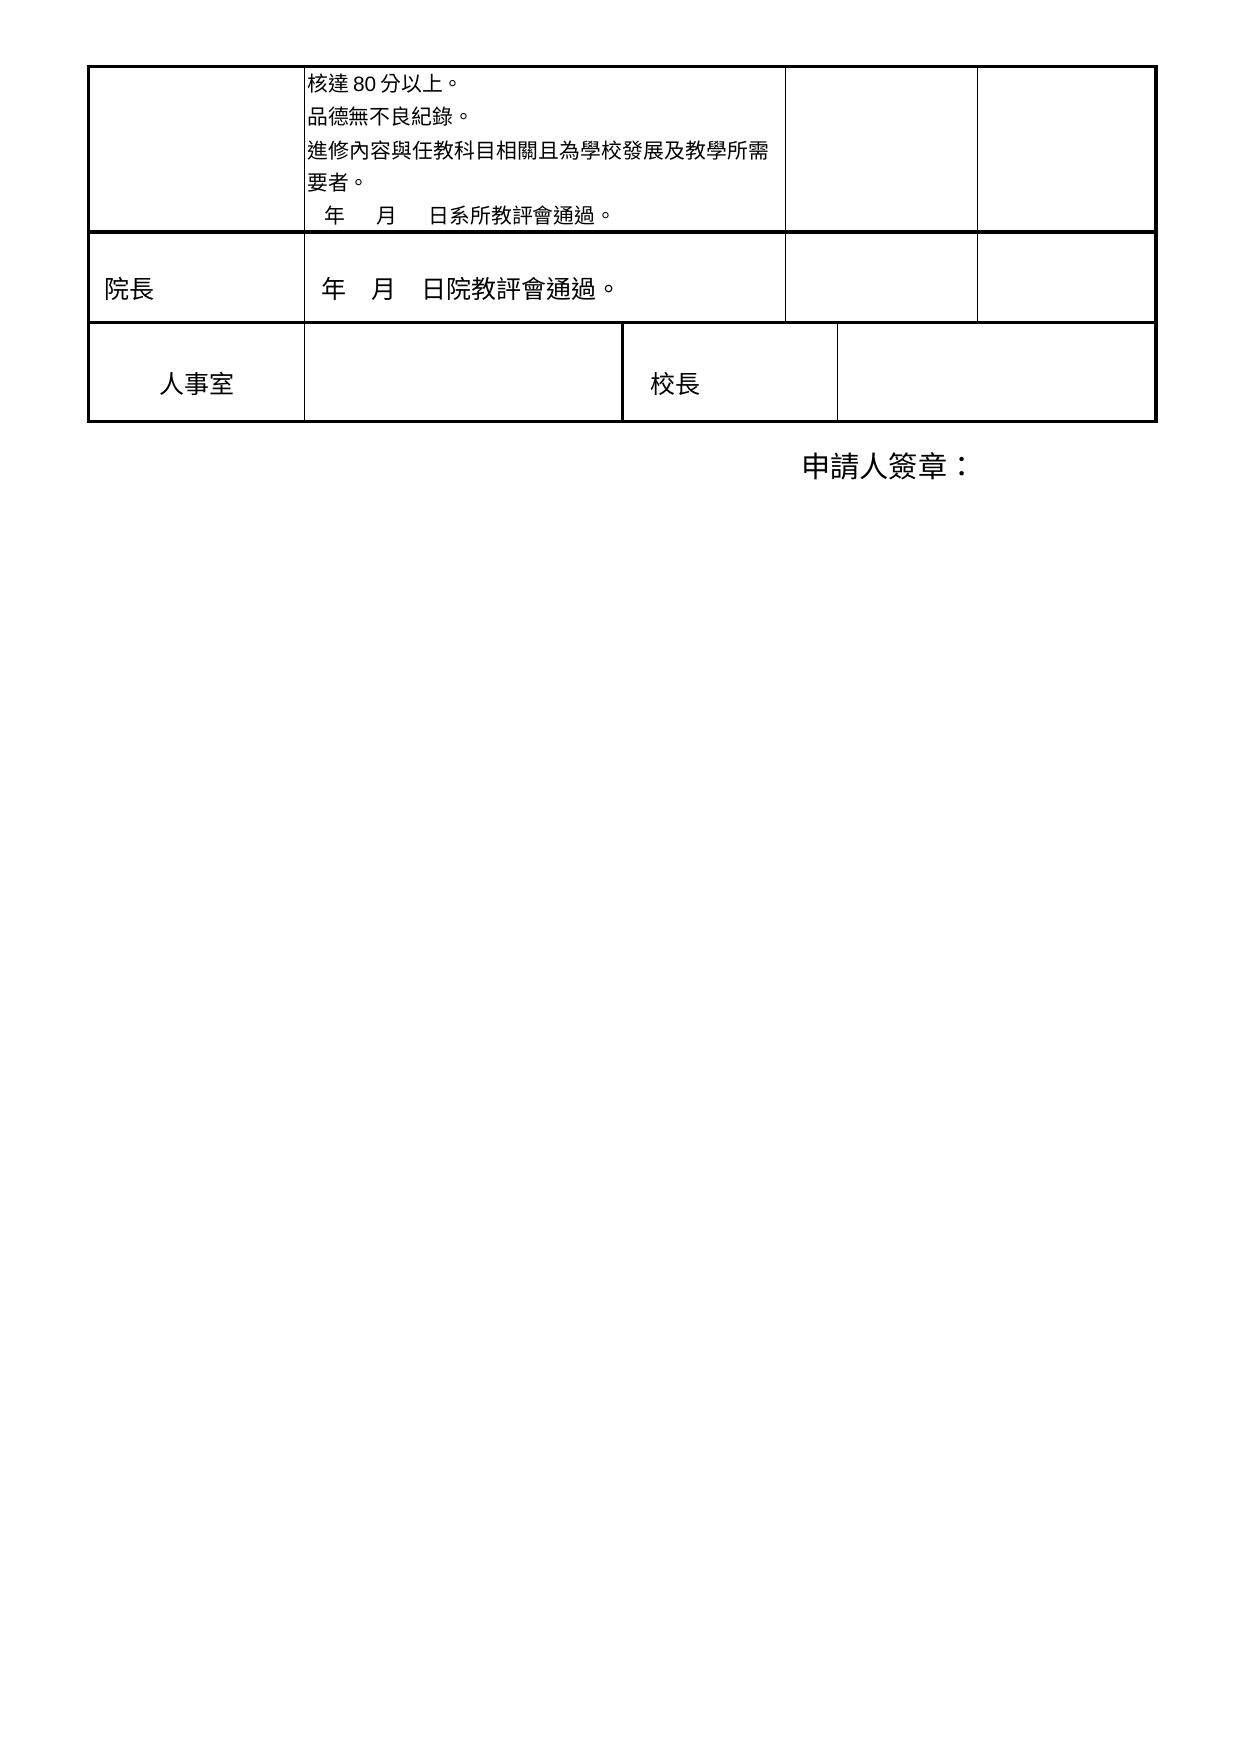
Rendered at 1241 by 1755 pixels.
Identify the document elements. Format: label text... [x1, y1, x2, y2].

table_cell [90, 68, 304, 230]
table_cell 院長 [90, 234, 304, 321]
table_cell 年 月 日院教評會通過。 [305, 234, 785, 321]
table_cell 核達80分以上。 品德無不良紀錄。 進修內容與任教科目相關且為學校發展及教學所需要者。 年 月 日系所教評會通過。 [305, 68, 785, 230]
table_cell 校長 [624, 324, 837, 420]
table_cell [786, 234, 977, 321]
table_cell [786, 68, 977, 230]
table_cell [978, 234, 1154, 321]
table_cell 人事室 [90, 324, 304, 420]
table_cell [305, 324, 621, 420]
text 申請人簽章： [801, 423, 1152, 485]
table_cell [838, 324, 1154, 420]
table_cell [978, 68, 1154, 230]
